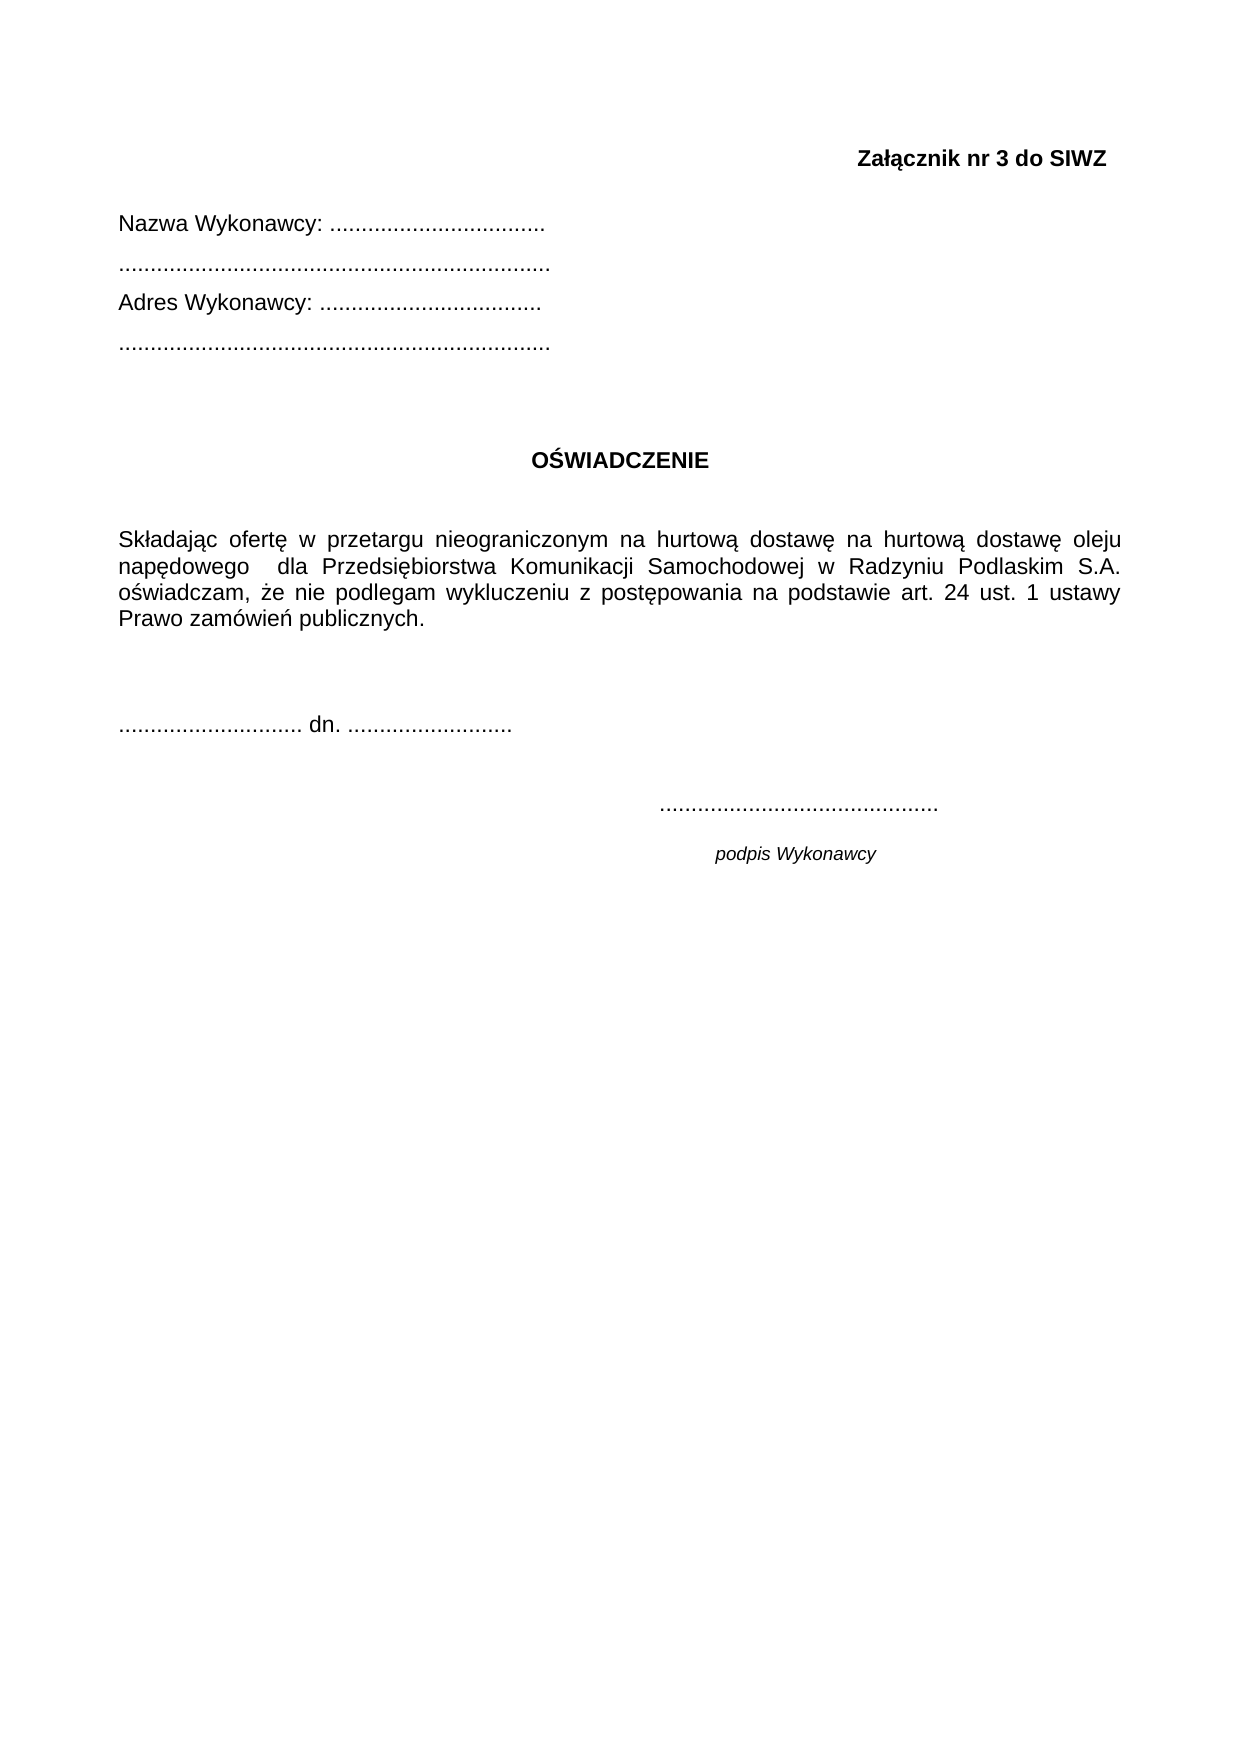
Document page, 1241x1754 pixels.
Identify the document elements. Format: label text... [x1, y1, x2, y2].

text Adres Wykonawcy: ................................... [118, 289, 1122, 316]
text Składając ofertę w przetargu nieograniczonym na hurtową dostawę na hurtową dostawę oleju napędowego dla Przedsiębiorstwa Komunikacji Samochodowej w Radzyniu Podlaskim S.A. oświadczam, że nie podlegam wykluczeniu z postępowania na podstawie art. 24 ust. 1 ustawy Prawo zamówień publicznych. [118, 526, 1122, 632]
text Załącznik nr 3 do SIWZ [118, 144, 1122, 171]
text Nazwa Wykonawcy: .................................. [118, 210, 1122, 237]
text .................................................................... [118, 250, 1122, 276]
text ............................................ [118, 790, 1122, 816]
text OŚWIADCZENIE [118, 447, 1122, 473]
text podpis Wykonawcy [118, 842, 1122, 864]
text ............................. dn. .......................... [118, 711, 1122, 737]
text .................................................................... [118, 329, 1122, 355]
